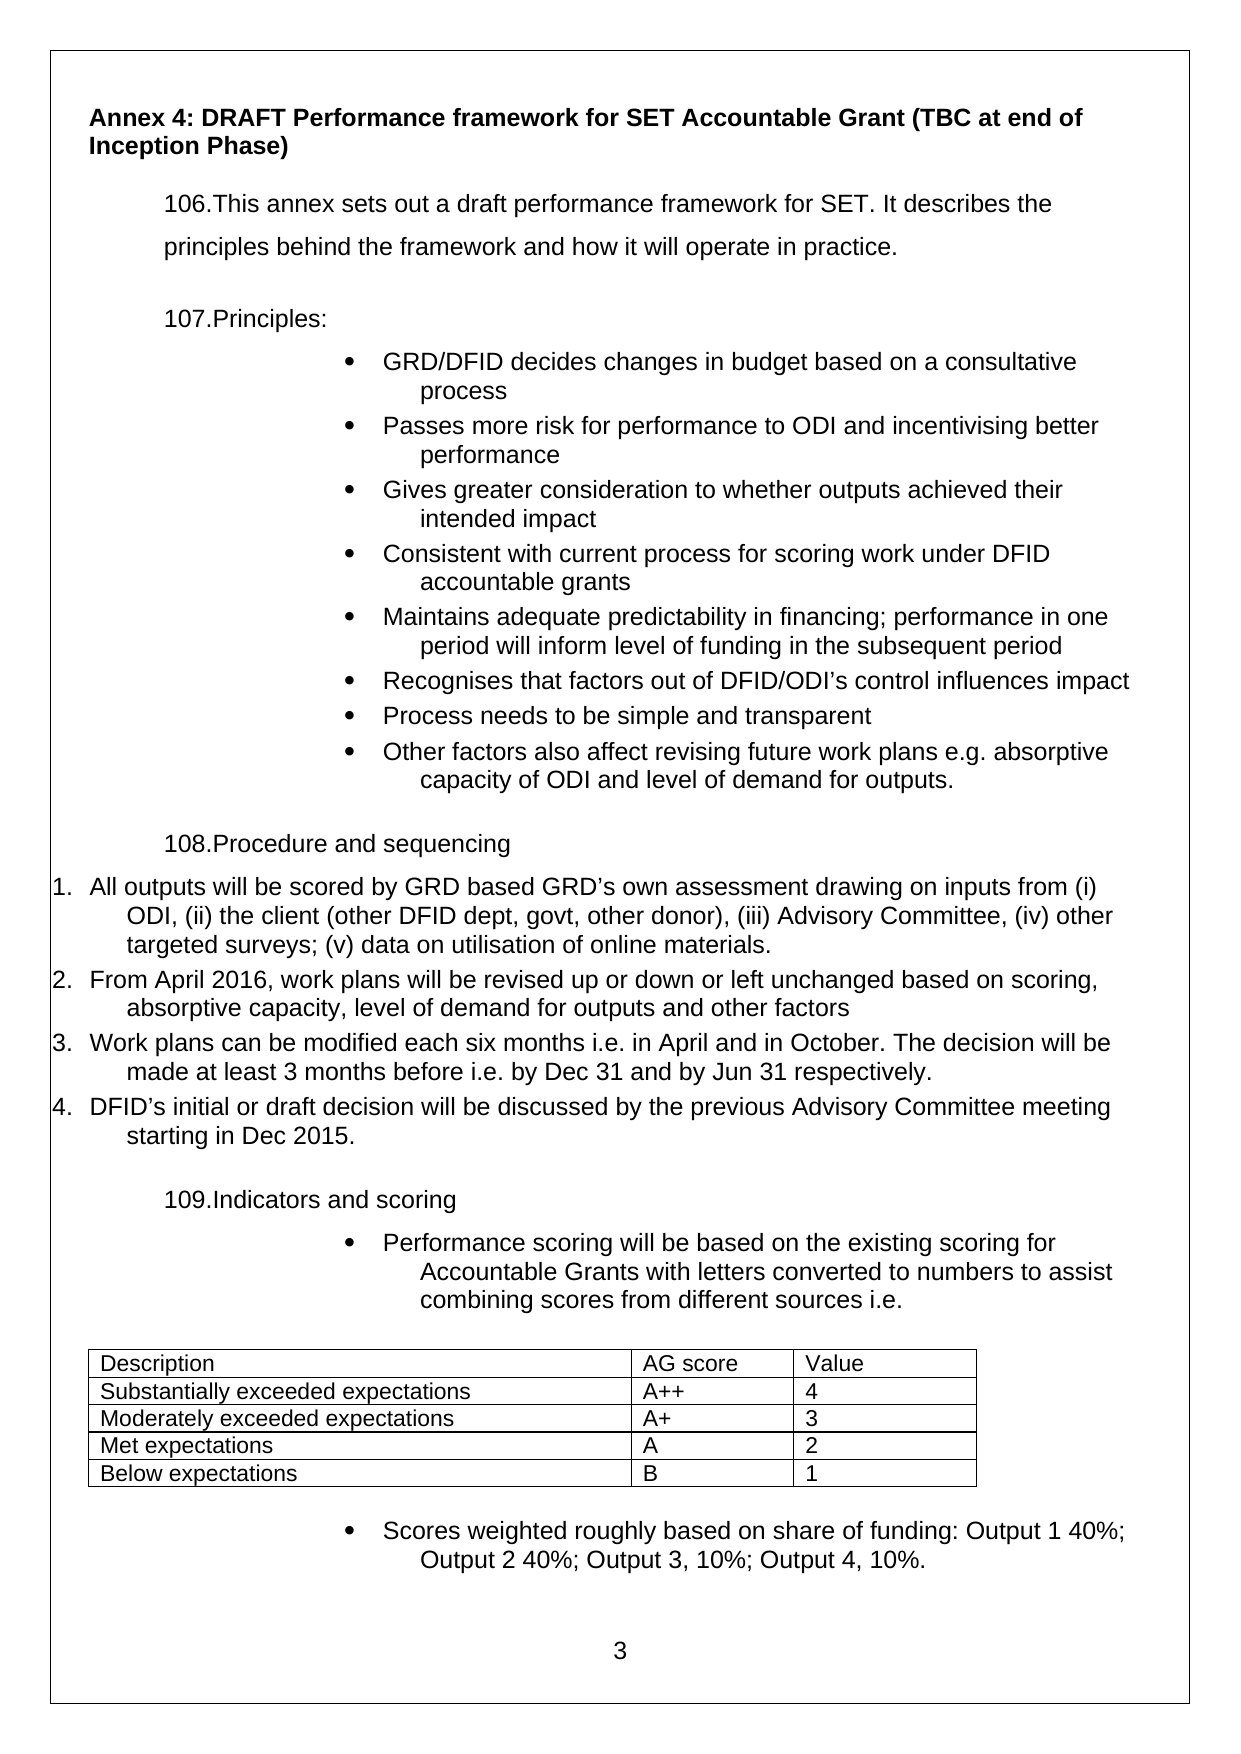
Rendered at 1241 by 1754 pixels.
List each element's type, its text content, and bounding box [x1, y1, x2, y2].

table_header Value [794, 1350, 976, 1377]
list Gives greater consideration to whether outputs achieved their intended impact [345, 475, 1152, 532]
list Passes more risk for performance to ODI and incentivising better performance [345, 411, 1152, 468]
table_cell A [632, 1433, 793, 1459]
table_cell Met expectations [89, 1433, 631, 1459]
table_header Description [89, 1350, 631, 1377]
list Consistent with current process for scoring work under DFID accountable grants [345, 538, 1152, 596]
table_cell 4 [794, 1378, 976, 1404]
table_cell A++ [632, 1378, 793, 1404]
list Procedure and sequencing [164, 829, 1152, 858]
list Recognises that factors out of DFID/ODI’s control influences impact [345, 666, 1152, 695]
table_header AG score [632, 1350, 793, 1377]
list Performance scoring will be based on the existing scoring for Accountable Grants with letters converted to numbers to assist combining scores from different sources i.e. [345, 1228, 1152, 1314]
list DFID’s initial or draft decision will be discussed by the previous Advisory Committee meeting starting in Dec 2015. [52, 1092, 1152, 1150]
list This annex sets out a draft performance framework for SET. It describes the principles behind the framework and how it will operate in practice. [164, 189, 1152, 261]
list Indicators and scoring [164, 1185, 1152, 1213]
list Process needs to be simple and transparent [345, 701, 1152, 730]
table_cell 3 [794, 1405, 976, 1431]
list Scores weighted roughly based on share of funding: Output 1 40%; Output 2 40%; Output 3, 10%; Output 4, 10%. [345, 1516, 1152, 1573]
table_cell 1 [794, 1460, 976, 1486]
table_cell Moderately exceeded expectations [89, 1405, 631, 1431]
list Principles: [164, 304, 1152, 333]
table_cell B [632, 1460, 793, 1486]
list From April 2016, work plans will be revised up or down or left unchanged based on scoring, absorptive capacity, level of demand for outputs and other factors [52, 965, 1152, 1022]
table_cell 2 [794, 1433, 976, 1459]
list All outputs will be scored by GRD based GRD’s own assessment drawing on inputs from (i) ODI, (ii) the client (other DFID dept, govt, other donor), (iii) Advisory Committee, (iv) other targeted surveys; (v) data on utilisation of online materials. [52, 872, 1152, 958]
table_cell Below expectations [89, 1460, 631, 1486]
list GRD/DFID decides changes in budget based on a consultative process [345, 347, 1152, 404]
list Other factors also affect revising future work plans e.g. absorptive capacity of ODI and level of demand for outputs. [345, 736, 1152, 794]
text Annex 4: DRAFT Performance framework for SET Accountable Grant (TBC at end of Inception Phase) [89, 103, 1152, 160]
table_cell Substantially exceeded expectations [89, 1378, 631, 1404]
list Maintains adequate predictability in financing; performance in one period will inform level of funding in the subsequent period [345, 602, 1152, 660]
table_cell A+ [632, 1405, 793, 1431]
list Work plans can be modified each six months i.e. in April and in October. The decision will be made at least 3 months before i.e. by Dec 31 and by Jun 31 respectively. [52, 1028, 1152, 1086]
